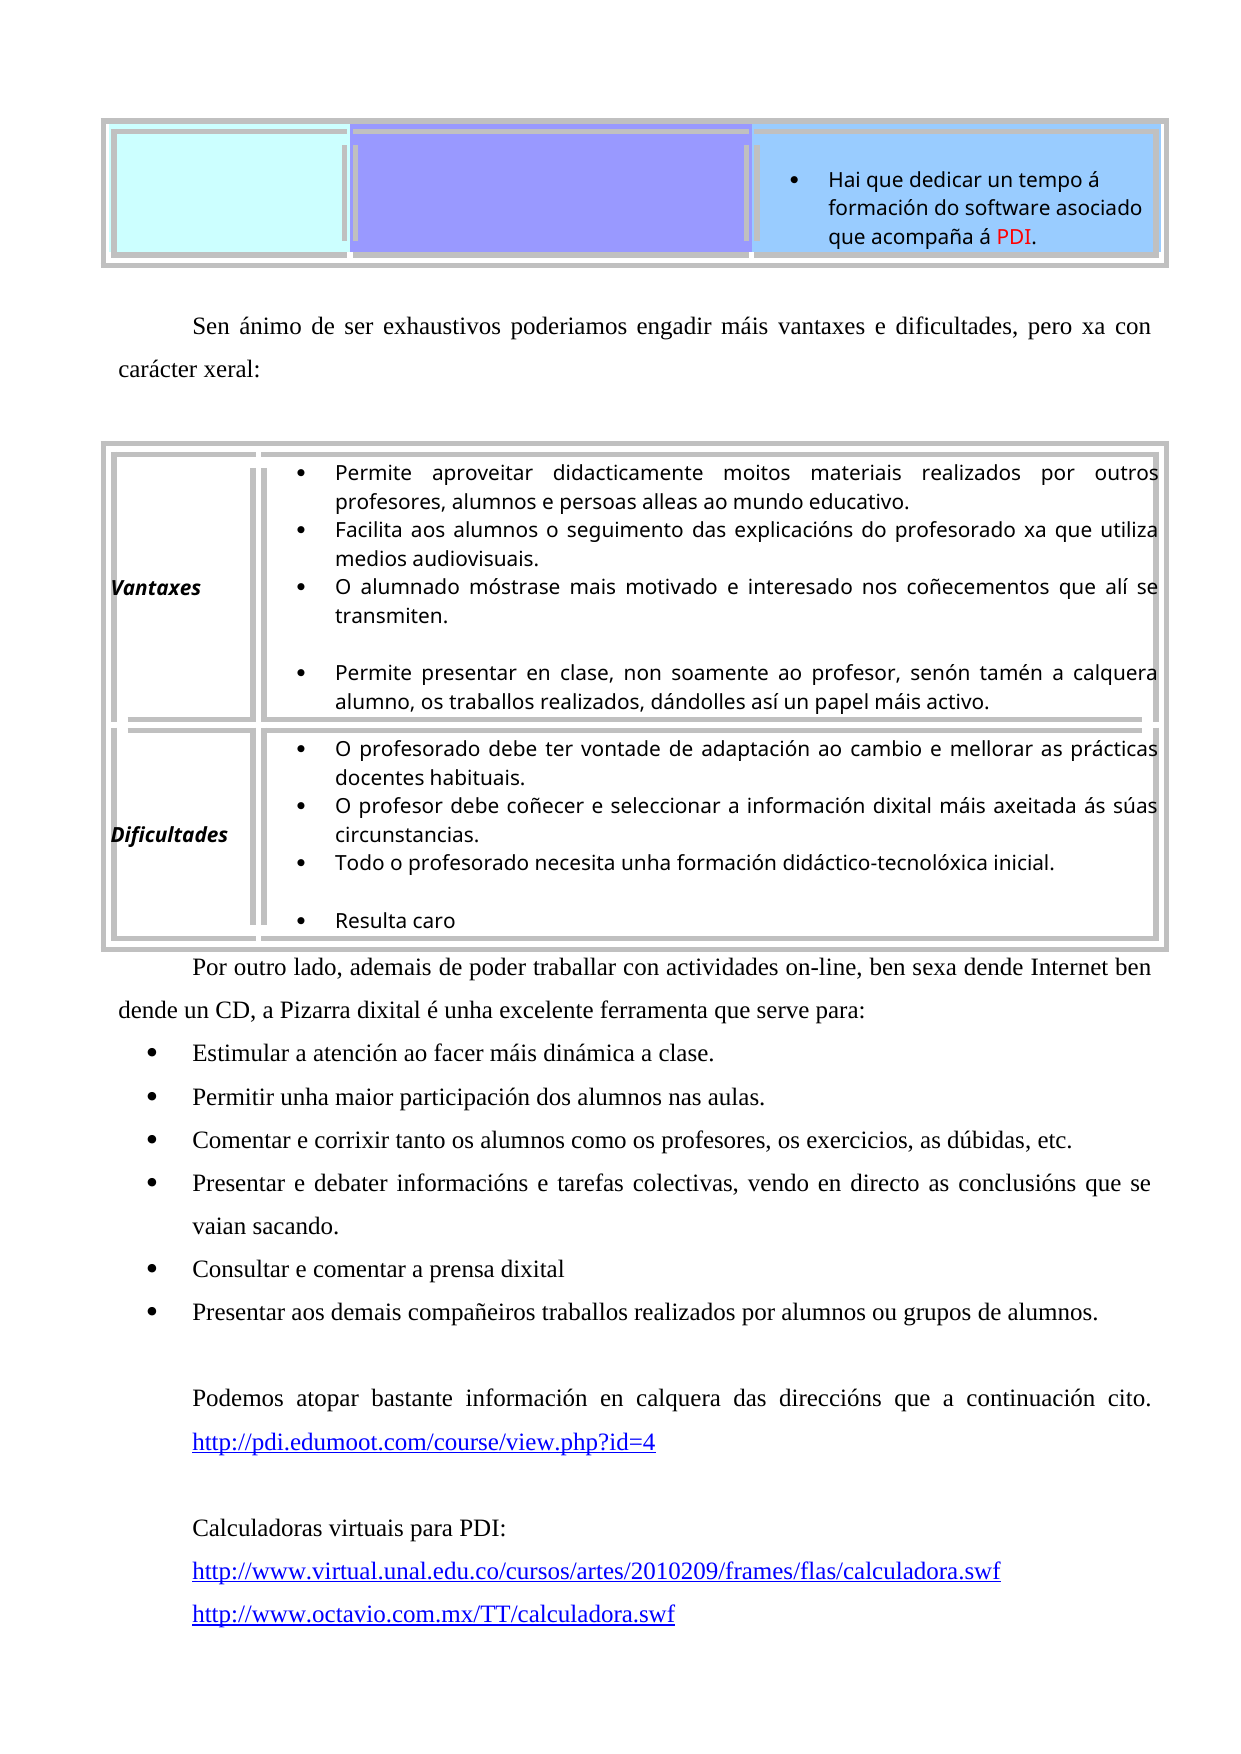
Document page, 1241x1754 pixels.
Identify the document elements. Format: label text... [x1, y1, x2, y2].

list Consultar e comentar a prensa dixital [148, 1254, 1152, 1283]
list Estimular a atención ao facer máis dinámica a clase. [148, 1038, 1152, 1067]
text Sen ánimo de ser exhaustivos poderiamos engadir máis vantaxes e dificultades, pero xa con carácter xeral: [118, 311, 1152, 383]
table_header Permite aproveitar didacticamente moitos materiais realizados por outros profesores, alumnos e persoas alleas ao mundo educativo. Facilita aos alumnos o seguimento das explicacións do profesorado xa que utiliza medios audiovisuais. O alumnado móstrase mais motivado e interesado nos coñecementos que alí se transmiten. Permite presentar en clase, non soamente ao profesor, senón tamén a calquera alumno, os traballos realizados, dándolles así un papel máis activo. [259, 446, 1161, 717]
list http://www.virtual.unal.edu.co/cursos/artes/2010209/frames/flas/calculadora.swf [192, 1556, 1152, 1585]
table_cell O profesorado debe ter vontade de adaptación ao cambio e mellorar as prácticas docentes habituais. O profesor debe coñecer e seleccionar a información dixital máis axeitada ás súas circunstancias. Todo o profesorado necesita unha formación didáctico-tecnolóxica inicial. Resulta caro [259, 717, 1161, 936]
list http://www.octavio.com.mx/TT/calculadora.swf [192, 1599, 1152, 1628]
table_cell [350, 124, 752, 252]
table_cell Hai que prever unha boa instalación de cables, e proxector para evitar accidentes. Necesítase un bo proxector (con máis de 1.200 lumex) para non ter que apagar as luces ou escurecer a aula. Hai que realizar un desembolso económico importante para comprar a PDI. Se o proxector é móbil hai que realizar unha calibración cada vez que se inicie unha sesión. Hai que dedicar un tempo á formación do software asociado que acompaña á PDI. [752, 124, 1161, 252]
list Calculadoras virtuais para PDI: [192, 1513, 1152, 1542]
table_header Vantaxes [109, 446, 258, 717]
text Por outro lado, ademais de poder traballar con actividades on-line, ben sexa dende Internet ben dende un CD, a Pizarra dixital é unha excelente ferramenta que serve para: [118, 952, 1152, 1024]
table_cell [109, 124, 350, 252]
list Presentar e debater informacións e tarefas colectivas, vendo en directo as conclusións que se vaian sacando. [148, 1168, 1152, 1240]
list Permitir unha maior participación dos alumnos nas aulas. [148, 1082, 1152, 1110]
list Podemos atopar bastante información en calquera das direccións que a continuación cito. http://pdi.edumoot.com/course/view.php?id=4 [192, 1383, 1152, 1455]
list Comentar e corrixir tanto os alumnos como os profesores, os exercicios, as dúbidas, etc. [148, 1125, 1152, 1153]
table_cell Dificultades [109, 717, 258, 936]
list Presentar aos demais compañeiros traballos realizados por alumnos ou grupos de alumnos. [148, 1297, 1152, 1326]
